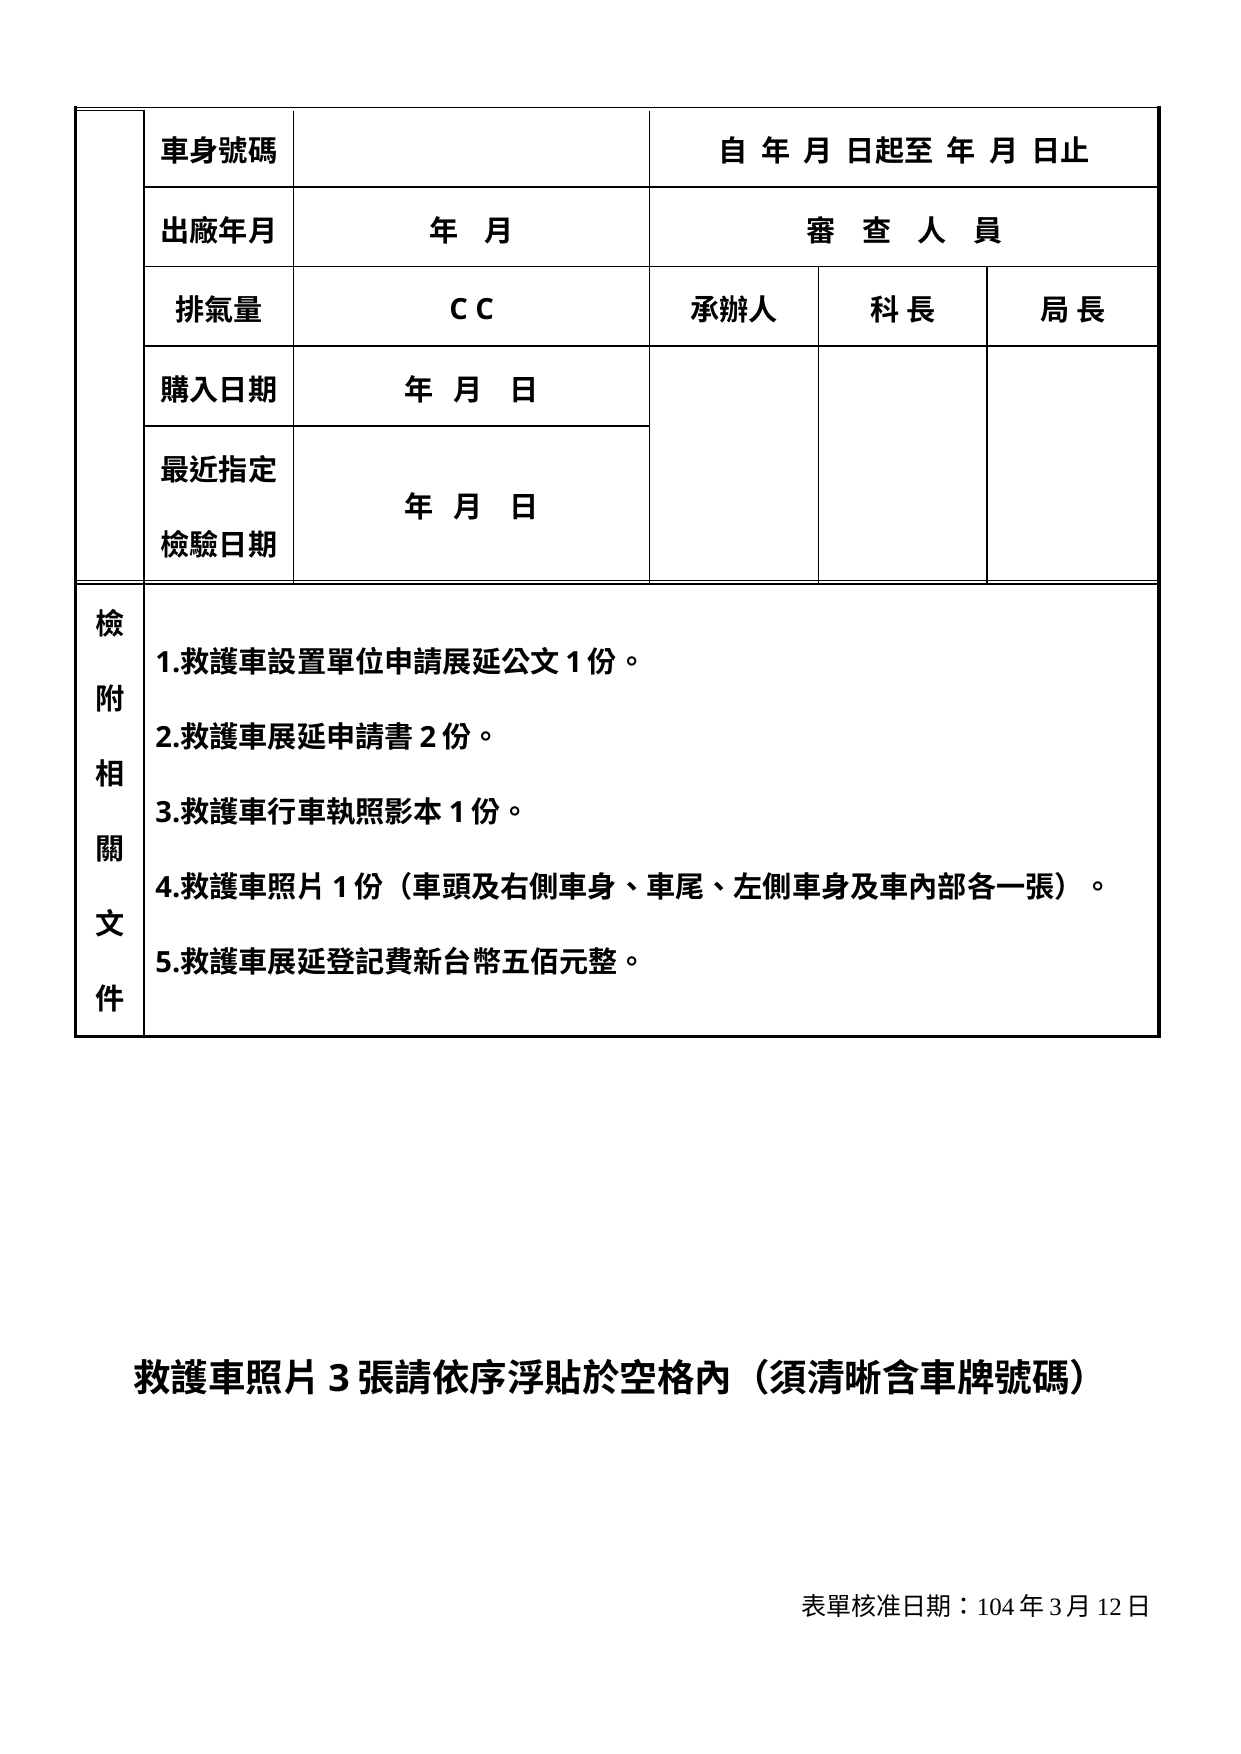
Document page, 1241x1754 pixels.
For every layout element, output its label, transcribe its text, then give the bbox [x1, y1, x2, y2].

table_cell 1.救護車設置單位申請展延公文1份。 2.救護車展延申請書2份。 3.救護車行車執照影本1份。 4.救護車照片1份（車頭及右側車身、車尾、左側車身及車內部各一張）。 5.救護車展延登記費新台幣五佰元整。 [145, 585, 1157, 1034]
table_cell 最近指定檢驗日期 [145, 427, 293, 580]
text 救護車照片3張請依序浮貼於空格內（須清晰含車牌號碼） [89, 1338, 1152, 1413]
table_cell 局 長 [988, 267, 1157, 345]
table_cell 年 月 日 [294, 347, 649, 425]
table_cell [819, 347, 986, 580]
table_cell [988, 347, 1157, 580]
table_cell 出廠年月 [145, 188, 293, 266]
table_cell 檢附相關文件 [77, 585, 143, 1034]
table_cell 購入日期 [145, 347, 293, 425]
table_cell 承辦人 [650, 267, 818, 345]
table_cell 救 護 車 基 本 資 料 [77, 111, 143, 580]
table_cell 自 年 月 日起至 年 月 日止 [650, 108, 1157, 186]
table_cell [650, 347, 818, 580]
table_cell 科 長 [819, 267, 986, 345]
table_cell [293, 108, 649, 186]
table_cell 審 查 人 員 [650, 188, 1157, 266]
table_cell C C [294, 267, 649, 345]
table_cell 排氣量 [145, 267, 293, 345]
table_cell 年 月 日 [294, 427, 649, 580]
table_cell 車身號碼 [144, 108, 293, 186]
table_cell 年 月 [294, 188, 649, 266]
